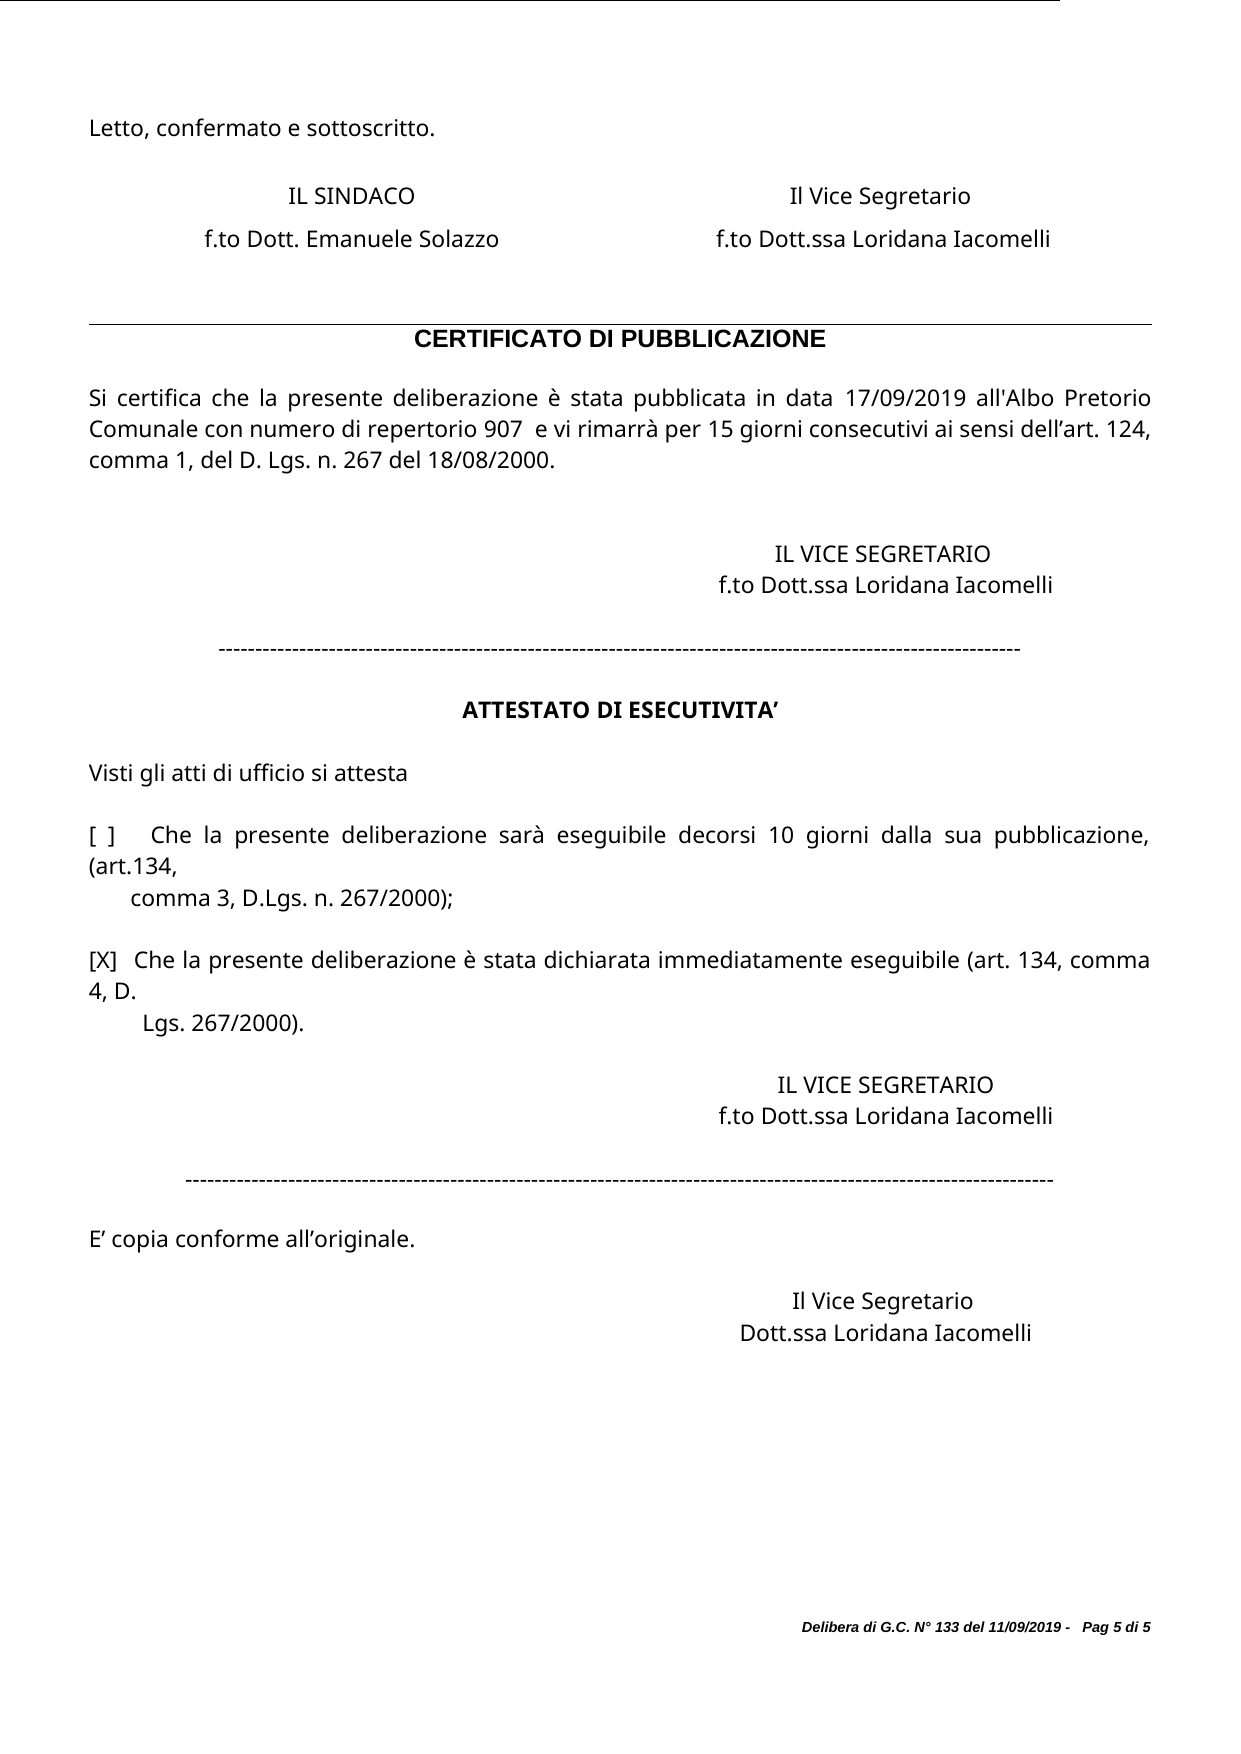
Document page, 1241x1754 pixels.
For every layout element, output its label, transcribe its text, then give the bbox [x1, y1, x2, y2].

table_header [89, 1285, 620, 1317]
text [X] Che la presente deliberazione è stata dichiarata immediatamente eseguibile (art. 134, comma 4, D. [88, 944, 1152, 1007]
table_header IL VICE SEGRETARIO [620, 538, 1152, 569]
table_cell Dott. Emanuele Solazzo f.to Dott. Emanuele Solazzo [89, 217, 615, 291]
text ---------------------------------------------------------------------------------------------------------------------- [88, 1163, 1152, 1194]
table_cell Dott.ssa Loridana Iacomelli [620, 1317, 1152, 1348]
text E’ copia conforme all’originale. [88, 1223, 1152, 1254]
table_header IL VICE SEGRETARIO [620, 1069, 1152, 1100]
table_cell Dott.ssa Loridana Iacomelli f.to Dott.ssa Loridana Iacomelli [620, 1100, 1152, 1132]
text Letto, confermato e sottoscritto. [88, 112, 1152, 143]
text ------------------------------------------------------------------------------------------------------------- [88, 632, 1152, 663]
table_cell Dott.ssa Loridana Iacomelli f.to Dott.ssa Loridana Iacomelli [615, 217, 1152, 291]
text Lgs. 267/2000). [88, 1007, 1152, 1038]
text [ ] Che la presente deliberazione sarà eseguibile decorsi 10 giorni dalla sua pubblicazione, (art.134, [88, 819, 1152, 882]
text ATTESTATO DI ESECUTIVITA’ [88, 694, 1152, 725]
text Visti gli atti di ufficio si attesta [88, 757, 1152, 788]
text CERTIFICATO DI PUBBLICAZIONE [88, 324, 1152, 353]
table_header Il Vice Segretario [615, 175, 1152, 217]
text Si certifica che la presente deliberazione è stata pubblicata in data 17/09/2019 all'Albo Pretorio Comunale con numero di repertorio 907 e vi rimarrà per 15 giorni consecutivi ai sensi dell’art. 124, comma 1, del D. Lgs. n. 267 del 18/08/2000. [88, 382, 1152, 475]
table_header Il Vice Segretario [620, 1285, 1152, 1317]
table_cell Dott.ssa Loridana Iacomelli f.to Dott.ssa Loridana Iacomelli [620, 569, 1152, 600]
table_cell [89, 1317, 620, 1348]
table_cell [89, 1100, 620, 1132]
table_cell [89, 569, 620, 600]
table_header [89, 538, 620, 569]
text comma 3, D.Lgs. n. 267/2000); [88, 882, 1152, 913]
table_header IL SINDACO [89, 175, 615, 217]
table_header [89, 1069, 620, 1100]
